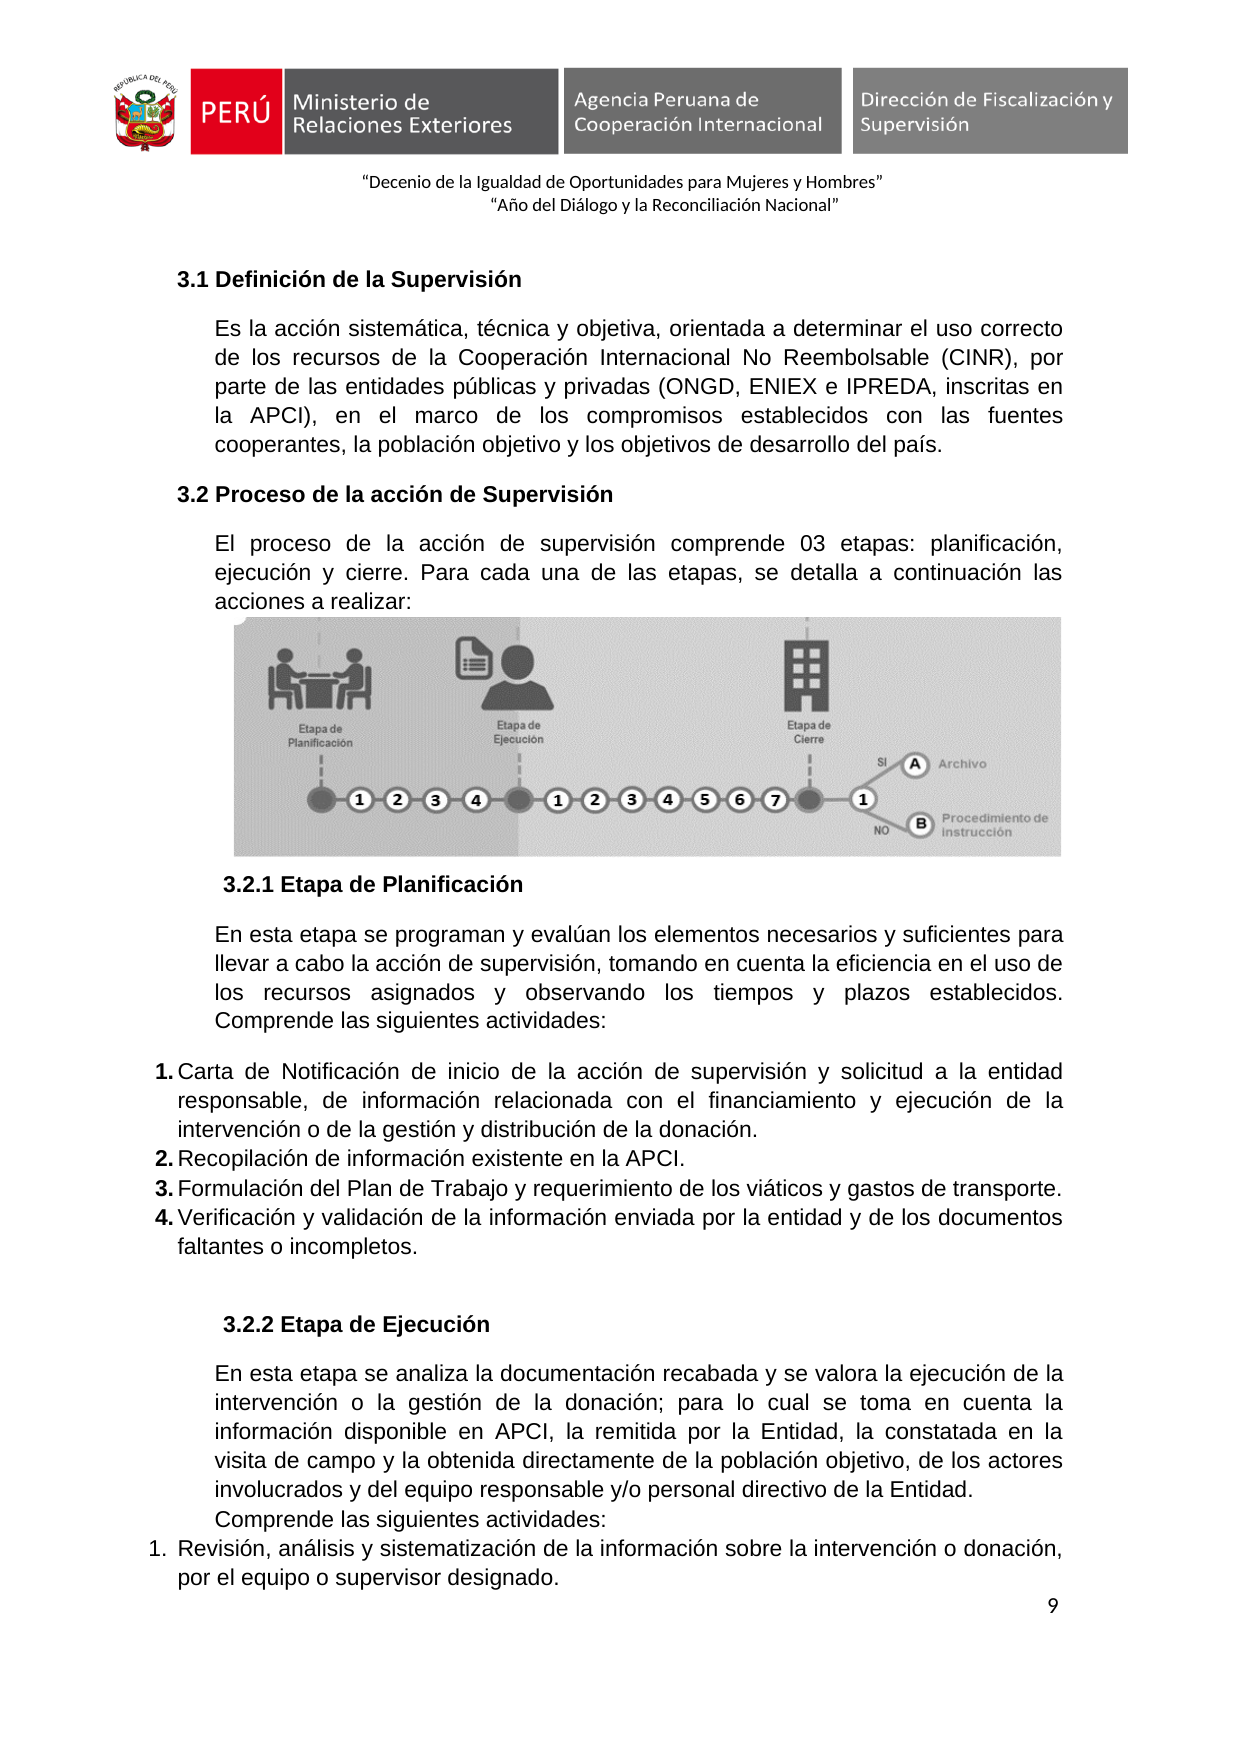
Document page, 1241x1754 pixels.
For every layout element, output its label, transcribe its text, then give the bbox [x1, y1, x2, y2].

text En esta etapa se analiza la documentación recabada y se valora la ejecución de la intervención o la gestión de la donación; para lo cual se toma en cuenta la información disponible en APCI, la remitida por la Entidad, la constatada en la visita de campo y la obtenida directamente de la población objetivo, de los actores involucrados y del equipo responsable y/o personal directivo de la Entidad. [214, 1360, 1064, 1503]
list Verificación y validación de la información enviada por la entidad y de los documentos faltantes o incompletos. [155, 1204, 1064, 1259]
subtitle 3.2 Proceso de la acción de Supervisión [177, 481, 1064, 507]
list Recopilación de información existente en la APCI. [155, 1145, 1064, 1171]
subtitle 3.2.2 Etapa de Ejecución [223, 1311, 1064, 1338]
list Carta de Notificación de inicio de la acción de supervisión y solicitud a la entidad responsable, de información relacionada con el financiamiento y ejecución de la intervención o de la gestión y distribución de la donación. [155, 1058, 1064, 1142]
text En esta etapa se programan y evalúan los elementos necesarios y suficientes para llevar a cabo la acción de supervisión, tomando en cuenta la eficiencia en el uso de los recursos asignados y observando los tiempos y plazos establecidos. Comprende las siguientes actividades: [214, 921, 1064, 1034]
subtitle 3.2.1 Etapa de Planificación [223, 871, 1064, 898]
subtitle 3.1 Definición de la Supervisión [177, 266, 1064, 292]
text El proceso de la acción de supervisión comprende 03 etapas: planificación, ejecución y cierre. Para cada una de las etapas, se detalla a continuación las acciones a realizar: [214, 530, 1064, 614]
text Es la acción sistemática, técnica y objetiva, orientada a determinar el uso correcto de los recursos de la Cooperación Internacional No Reembolsable (CINR), por parte de las entidades públicas y privadas (ONGD, ENIEX e IPREDA, inscritas en la APCI), en el marco de los compromisos establecidos con las fuentes cooperantes, la población objetivo y los objetivos de desarrollo del país. [214, 315, 1064, 457]
text Comprende las siguientes actividades: [214, 1506, 1064, 1532]
list Formulación del Plan de Trabajo y requerimiento de los viáticos y gastos de transporte. [155, 1174, 1064, 1201]
list Revisión, análisis y sistematización de la información sobre la intervención o donación, por el equipo o supervisor designado. [148, 1535, 1064, 1591]
